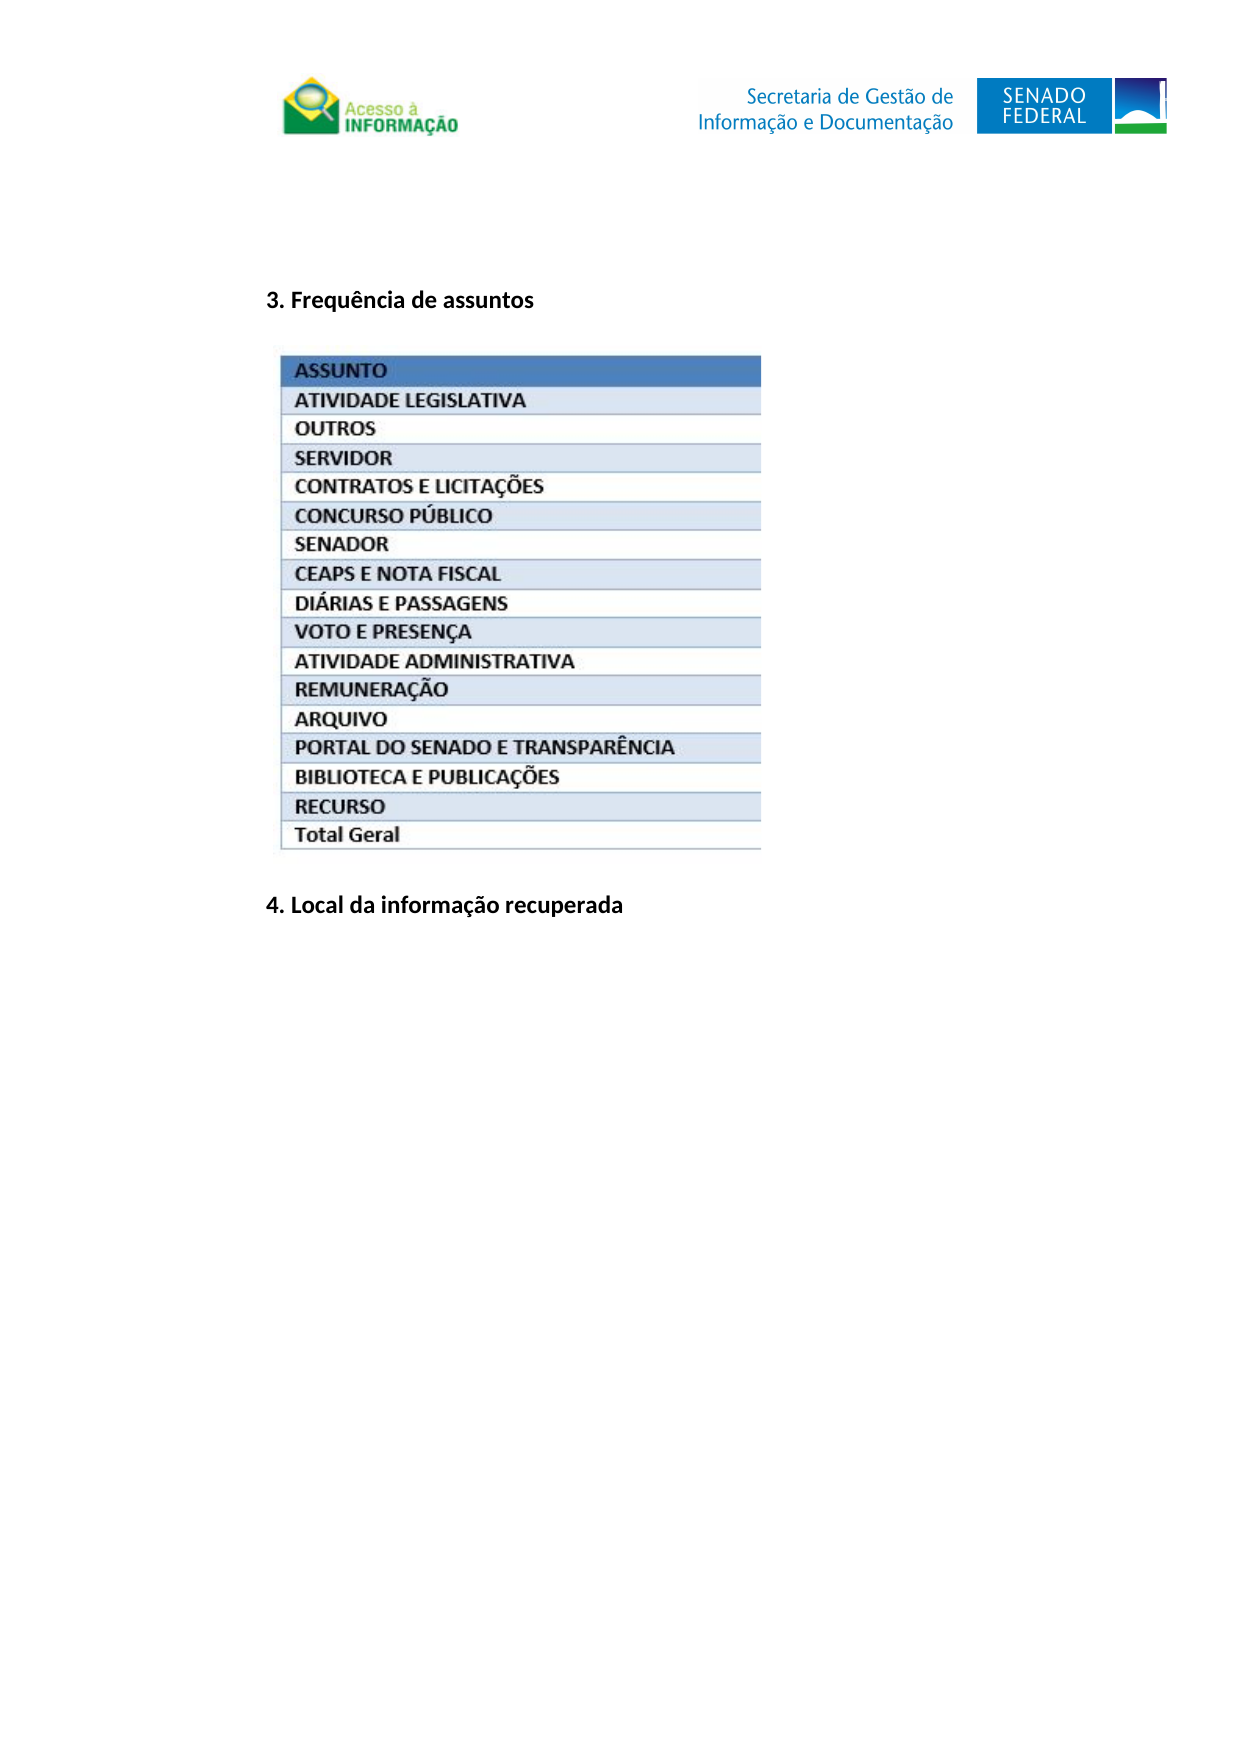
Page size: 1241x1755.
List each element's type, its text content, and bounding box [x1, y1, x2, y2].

text 4. Local da informação recuperada [266, 889, 1063, 920]
table_header [893, 345, 990, 864]
table_header [762, 345, 892, 864]
text 3. Frequência de assuntos [266, 284, 1063, 315]
table_header [990, 345, 1078, 864]
table_header [266, 345, 273, 864]
